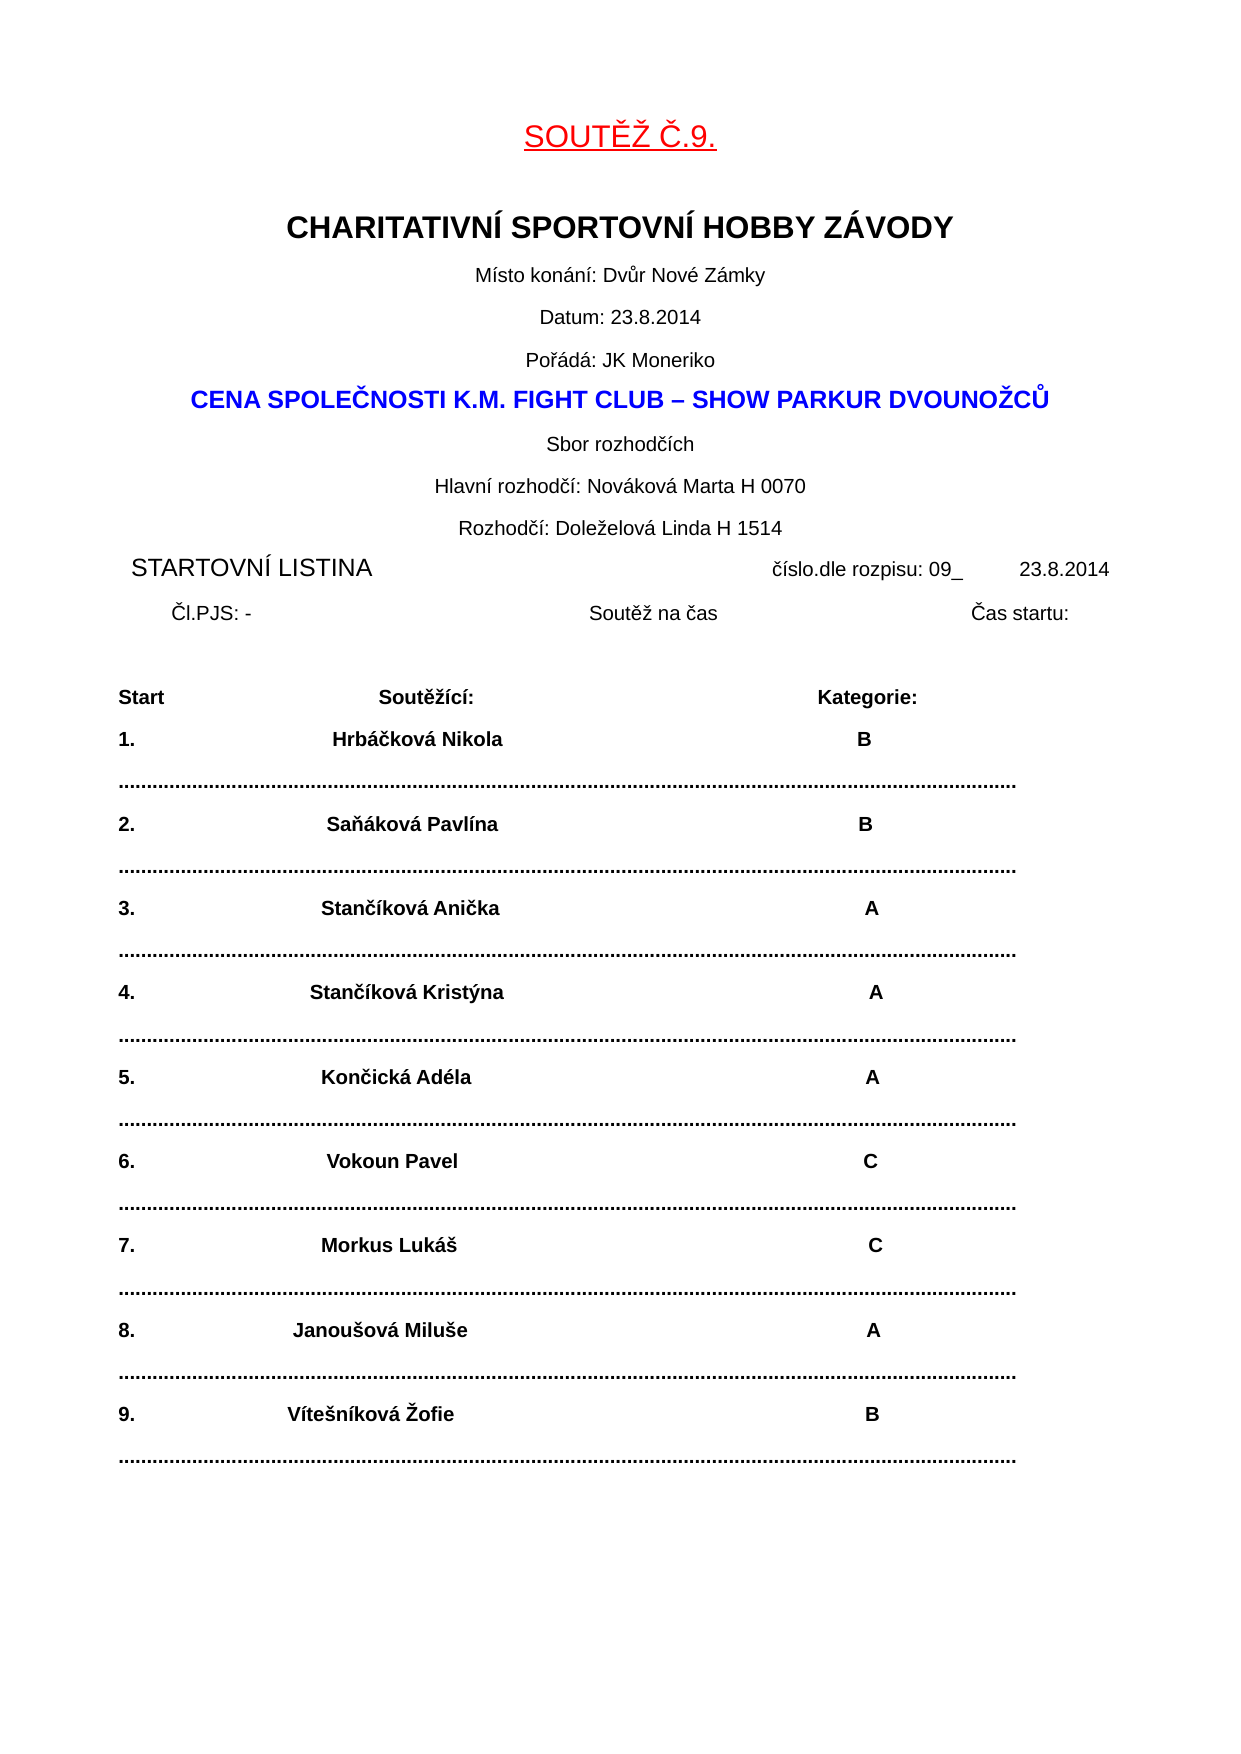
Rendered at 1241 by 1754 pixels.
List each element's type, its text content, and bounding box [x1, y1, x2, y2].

text Pořádá: JK Moneriko [118, 342, 1122, 371]
text SOUTĚŽ Č.9. [118, 118, 1122, 154]
text ............................................................................................................................................................... [118, 763, 1122, 793]
text Místo konání: Dvůr Nové Zámky [118, 257, 1122, 287]
text Rozhodčí: Doleželová Linda H 1514 [118, 510, 1122, 540]
text 6. Vokoun Pavel C [118, 1143, 1122, 1173]
text 1. Hrbáčková Nikola B [118, 721, 1122, 751]
text CENA SPOLEČNOSTI K.M. FIGHT CLUB – SHOW PARKUR DVOUNOŽCŮ [118, 384, 1122, 413]
text Datum: 23.8.2014 [118, 299, 1122, 329]
text Start Soutěžící: Kategorie: [118, 679, 1122, 709]
text ............................................................................................................................................................... [118, 1017, 1122, 1046]
text ............................................................................................................................................................... [118, 1101, 1122, 1131]
text 4. Stančíková Kristýna A [118, 974, 1122, 1004]
text ............................................................................................................................................................... [118, 1438, 1122, 1468]
text Hlavní rozhodčí: Nováková Marta H 0070 [118, 468, 1122, 498]
text 3. Stančíková Anička A [118, 890, 1122, 920]
text Čl.PJS: - Soutěž na čas Čas startu: [118, 595, 1122, 624]
text ............................................................................................................................................................... [118, 848, 1122, 877]
text 2. Saňáková Pavlína B [118, 806, 1122, 835]
text ............................................................................................................................................................... [118, 1354, 1122, 1384]
text ............................................................................................................................................................... [118, 1185, 1122, 1215]
text 9. Vítešníková Žofie B [118, 1396, 1122, 1426]
text 7. Morkus Lukáš C [118, 1227, 1122, 1257]
text Sbor rozhodčích [118, 426, 1122, 456]
text ............................................................................................................................................................... [118, 1270, 1122, 1299]
text CHARITATIVNÍ SPORTOVNÍ HOBBY ZÁVODY [118, 209, 1122, 245]
text 8. Janoušová Miluše A [118, 1312, 1122, 1342]
text ............................................................................................................................................................... [118, 932, 1122, 962]
text 5. Končická Adéla A [118, 1059, 1122, 1088]
text STARTOVNÍ LISTINA číslo.dle rozpisu: 09_ 23.8.2014 [118, 552, 1122, 582]
